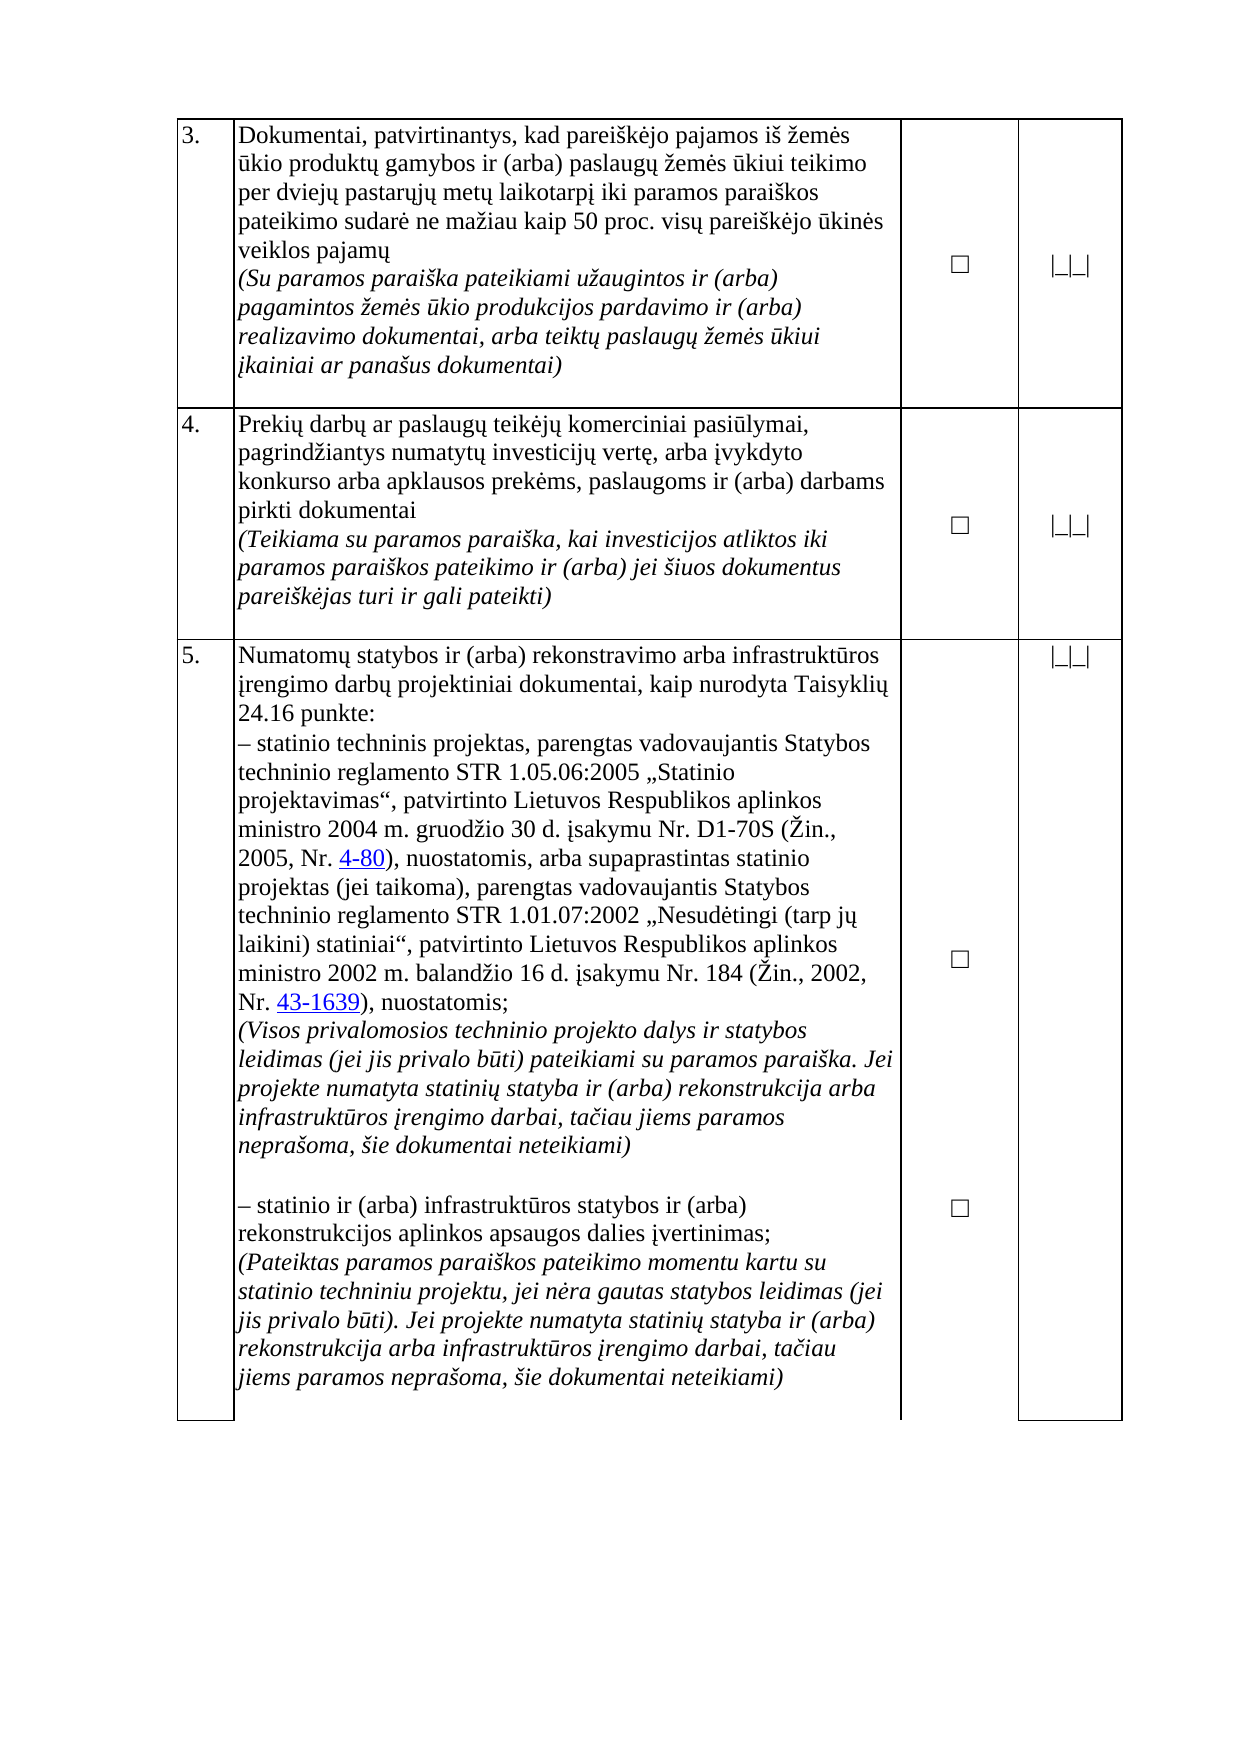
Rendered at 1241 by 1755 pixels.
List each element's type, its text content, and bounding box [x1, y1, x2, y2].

table_cell |_|_| [1019, 120, 1121, 407]
table_cell Prekių darbų ar paslaugų teikėjų komerciniai pasiūlymai, pagrindžiantys numatytų investicijų vertę, arba įvykdyto konkurso arba apklausos prekėms, paslaugoms ir (arba) darbams pirkti dokumentai (Teikiama su paramos paraiška, kai investicijos atliktos iki paramos paraiškos pateikimo ir (arba) jei šiuos dokumentus pareiškėjas turi ir gali pateikti) [235, 409, 900, 639]
table_cell |_|_| [1019, 409, 1121, 639]
table_cell |_|_| [1019, 640, 1121, 1420]
table_cell Dokumentai, patvirtinantys, kad pareiškėjo pajamos iš žemės ūkio produktų gamybos ir (arba) paslaugų žemės ūkiui teikimo per dviejų pastarųjų metų laikotarpį iki paramos paraiškos pateikimo sudarė ne mažiau kaip 50 proc. visų pareiškėjo ūkinės veiklos pajamų (Su paramos paraiška pateikiami užaugintos ir (arba) pagamintos žemės ūkio produkcijos pardavimo ir (arba) realizavimo dokumentai, arba teiktų paslaugų žemės ūkiui įkainiai ar panašus dokumentai) [235, 120, 900, 407]
table_cell Numatomų statybos ir (arba) rekonstravimo arba infrastruktūros įrengimo darbų projektiniai dokumentai, kaip nurodyta Taisyklių 24.16 punkte: [235, 640, 900, 727]
table_cell □ [902, 1188, 1018, 1420]
table_cell 3. [178, 120, 233, 407]
table_cell 4. [178, 409, 233, 639]
table_cell 5. [178, 640, 233, 1420]
table_cell – statinio techninis projektas, parengtas vadovaujantis Statybos techninio reglamento STR 1.05.06:2005 „Statinio projektavimas“, patvirtinto Lietuvos Respublikos aplinkos ministro 2004 m. gruodžio 30 d. įsakymu Nr. D1-70S (Žin., 2005, Nr. 4-80), nuostatomis, arba supaprastintas statinio projektas (jei taikoma), parengtas vadovaujantis Statybos techninio reglamento STR 1.01.07:2002 „Nesudėtingi (tarp jų laikini) statiniai“, patvirtinto Lietuvos Respublikos aplinkos ministro 2002 m. balandžio 16 d. įsakymu Nr. 184 (Žin., 2002, Nr. 43-1639), nuostatomis; (Visos privalomosios techninio projekto dalys ir statybos leidimas (jei jis privalo būti) pateikiami su paramos paraiška. Jei projekte numatyta statinių statyba ir (arba) rekonstrukcija arba infrastruktūros įrengimo darbai, tačiau jiems paramos neprašoma, šie dokumentai neteikiami) [235, 727, 900, 1188]
table_cell [902, 640, 1018, 727]
table_cell □ [902, 120, 1018, 407]
table_cell □ [902, 409, 1018, 639]
table_cell – statinio ir (arba) infrastruktūros statybos ir (arba) rekonstrukcijos aplinkos apsaugos dalies įvertinimas; (Pateiktas paramos paraiškos pateikimo momentu kartu su statinio techniniu projektu, jei nėra gautas statybos leidimas (jei jis privalo būti). Jei projekte numatyta statinių statyba ir (arba) rekonstrukcija arba infrastruktūros įrengimo darbai, tačiau jiems paramos neprašoma, šie dokumentai neteikiami) [235, 1188, 900, 1420]
table_cell □ [902, 727, 1018, 1188]
